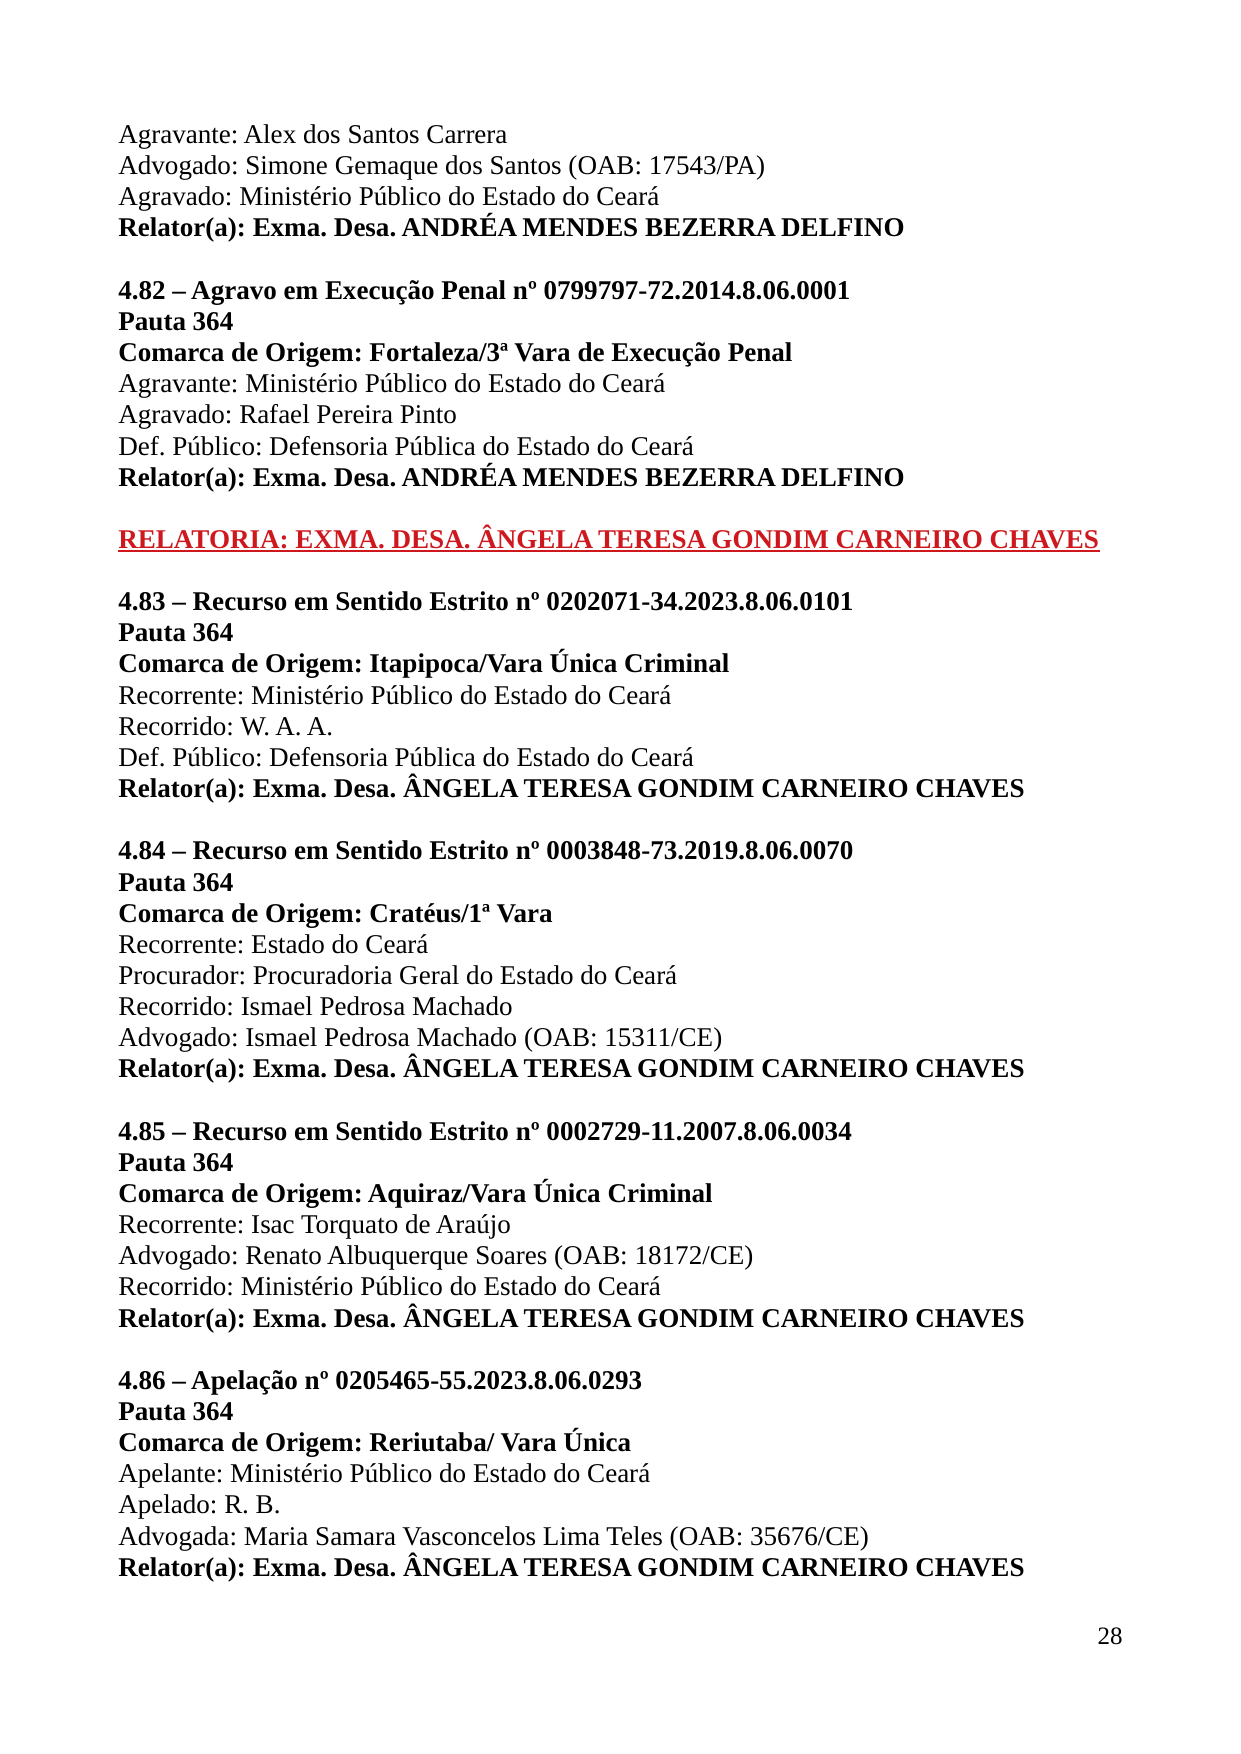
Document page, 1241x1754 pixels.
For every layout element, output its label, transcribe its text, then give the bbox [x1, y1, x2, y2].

text Recorrido: Ministério Público do Estado do Ceará [118, 1271, 1122, 1302]
text Pauta 364 [118, 866, 1122, 897]
text Agravado: Rafael Pereira Pinto [118, 398, 1122, 429]
text Relator(a): Exma. Desa. ÂNGELA TERESA GONDIM CARNEIRO CHAVES [118, 1052, 1122, 1084]
text Comarca de Origem: Reriutaba/ Vara Única [118, 1426, 1122, 1457]
text Relator(a): Exma. Desa. ÂNGELA TERESA GONDIM CARNEIRO CHAVES [118, 772, 1122, 803]
text 4.86 – Apelação nº 0205465-55.2023.8.06.0293 [118, 1364, 1122, 1395]
text RELATORIA: EXMA. DESA. ÂNGELA TERESA GONDIM CARNEIRO CHAVES [118, 523, 1122, 554]
text Advogado: Ismael Pedrosa Machado (OAB: 15311/CE) [118, 1021, 1122, 1052]
text Comarca de Origem: Fortaleza/3ª Vara de Execução Penal [118, 336, 1122, 367]
text Relator(a): Exma. Desa. ÂNGELA TERESA GONDIM CARNEIRO CHAVES [118, 1302, 1122, 1333]
text 4.83 – Recurso em Sentido Estrito nº 0202071-34.2023.8.06.0101 [118, 585, 1122, 616]
text Advogado: Simone Gemaque dos Santos (OAB: 17543/PA) [118, 149, 1122, 180]
text Comarca de Origem: Itapipoca/Vara Única Criminal [118, 648, 1122, 679]
text Pauta 364 [118, 1395, 1122, 1426]
text Apelado: R. B. [118, 1488, 1122, 1520]
text Recorrente: Estado do Ceará [118, 928, 1122, 959]
text Apelante: Ministério Público do Estado do Ceará [118, 1457, 1122, 1488]
text Agravante: Ministério Público do Estado do Ceará [118, 367, 1122, 398]
text Relator(a): Exma. Desa. ANDRÉA MENDES BEZERRA DELFINO [118, 461, 1122, 492]
text Recorrido: Ismael Pedrosa Machado [118, 990, 1122, 1021]
text Relator(a): Exma. Desa. ANDRÉA MENDES BEZERRA DELFINO [118, 212, 1122, 243]
text Pauta 364 [118, 305, 1122, 336]
text Def. Público: Defensoria Pública do Estado do Ceará [118, 429, 1122, 461]
text 4.82 – Agravo em Execução Penal nº 0799797-72.2014.8.06.0001 [118, 274, 1122, 305]
text Pauta 364 [118, 1146, 1122, 1177]
text Procurador: Procuradoria Geral do Estado do Ceará [118, 959, 1122, 990]
text 4.85 – Recurso em Sentido Estrito nº 0002729-11.2007.8.06.0034 [118, 1115, 1122, 1146]
text Advogado: Renato Albuquerque Soares (OAB: 18172/CE) [118, 1239, 1122, 1271]
text Advogada: Maria Samara Vasconcelos Lima Teles (OAB: 35676/CE) [118, 1520, 1122, 1551]
text Recorrido: W. A. A. [118, 710, 1122, 741]
text Relator(a): Exma. Desa. ÂNGELA TERESA GONDIM CARNEIRO CHAVES [118, 1551, 1122, 1582]
text Pauta 364 [118, 616, 1122, 648]
text Agravante: Alex dos Santos Carrera [118, 118, 1122, 149]
text Def. Público: Defensoria Pública do Estado do Ceará [118, 741, 1122, 772]
text Comarca de Origem: Aquiraz/Vara Única Criminal [118, 1177, 1122, 1208]
text 4.84 – Recurso em Sentido Estrito nº 0003848-73.2019.8.06.0070 [118, 834, 1122, 866]
text Agravado: Ministério Público do Estado do Ceará [118, 180, 1122, 212]
text Recorrente: Ministério Público do Estado do Ceará [118, 679, 1122, 710]
text Comarca de Origem: Cratéus/1ª Vara [118, 897, 1122, 928]
text Recorrente: Isac Torquato de Araújo [118, 1208, 1122, 1239]
